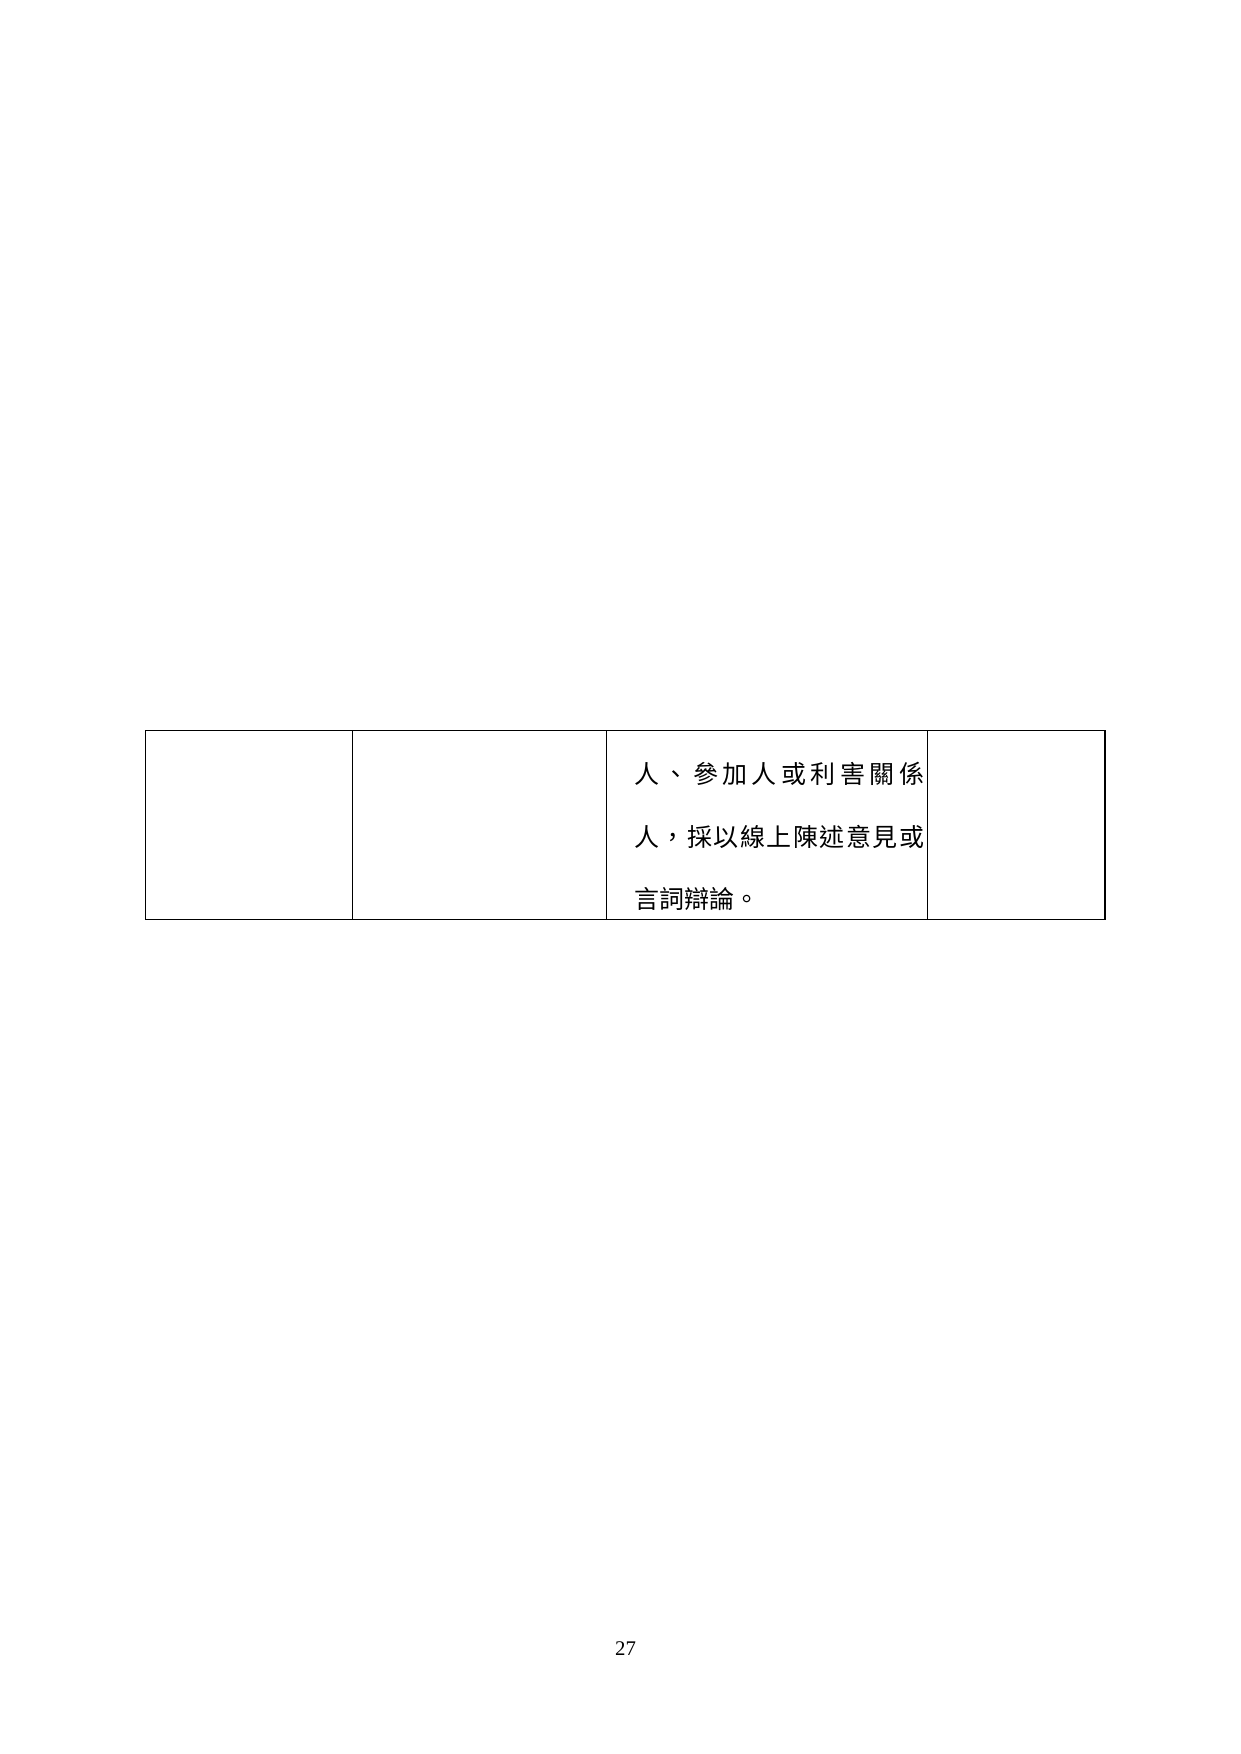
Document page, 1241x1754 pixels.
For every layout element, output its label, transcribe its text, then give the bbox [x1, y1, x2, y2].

table_cell [146, 731, 352, 919]
table_cell [928, 731, 1104, 919]
table_cell [353, 731, 606, 919]
table_cell 人、參加人或利害關係人，採以線上陳述意見或言詞辯論。 [607, 731, 927, 919]
